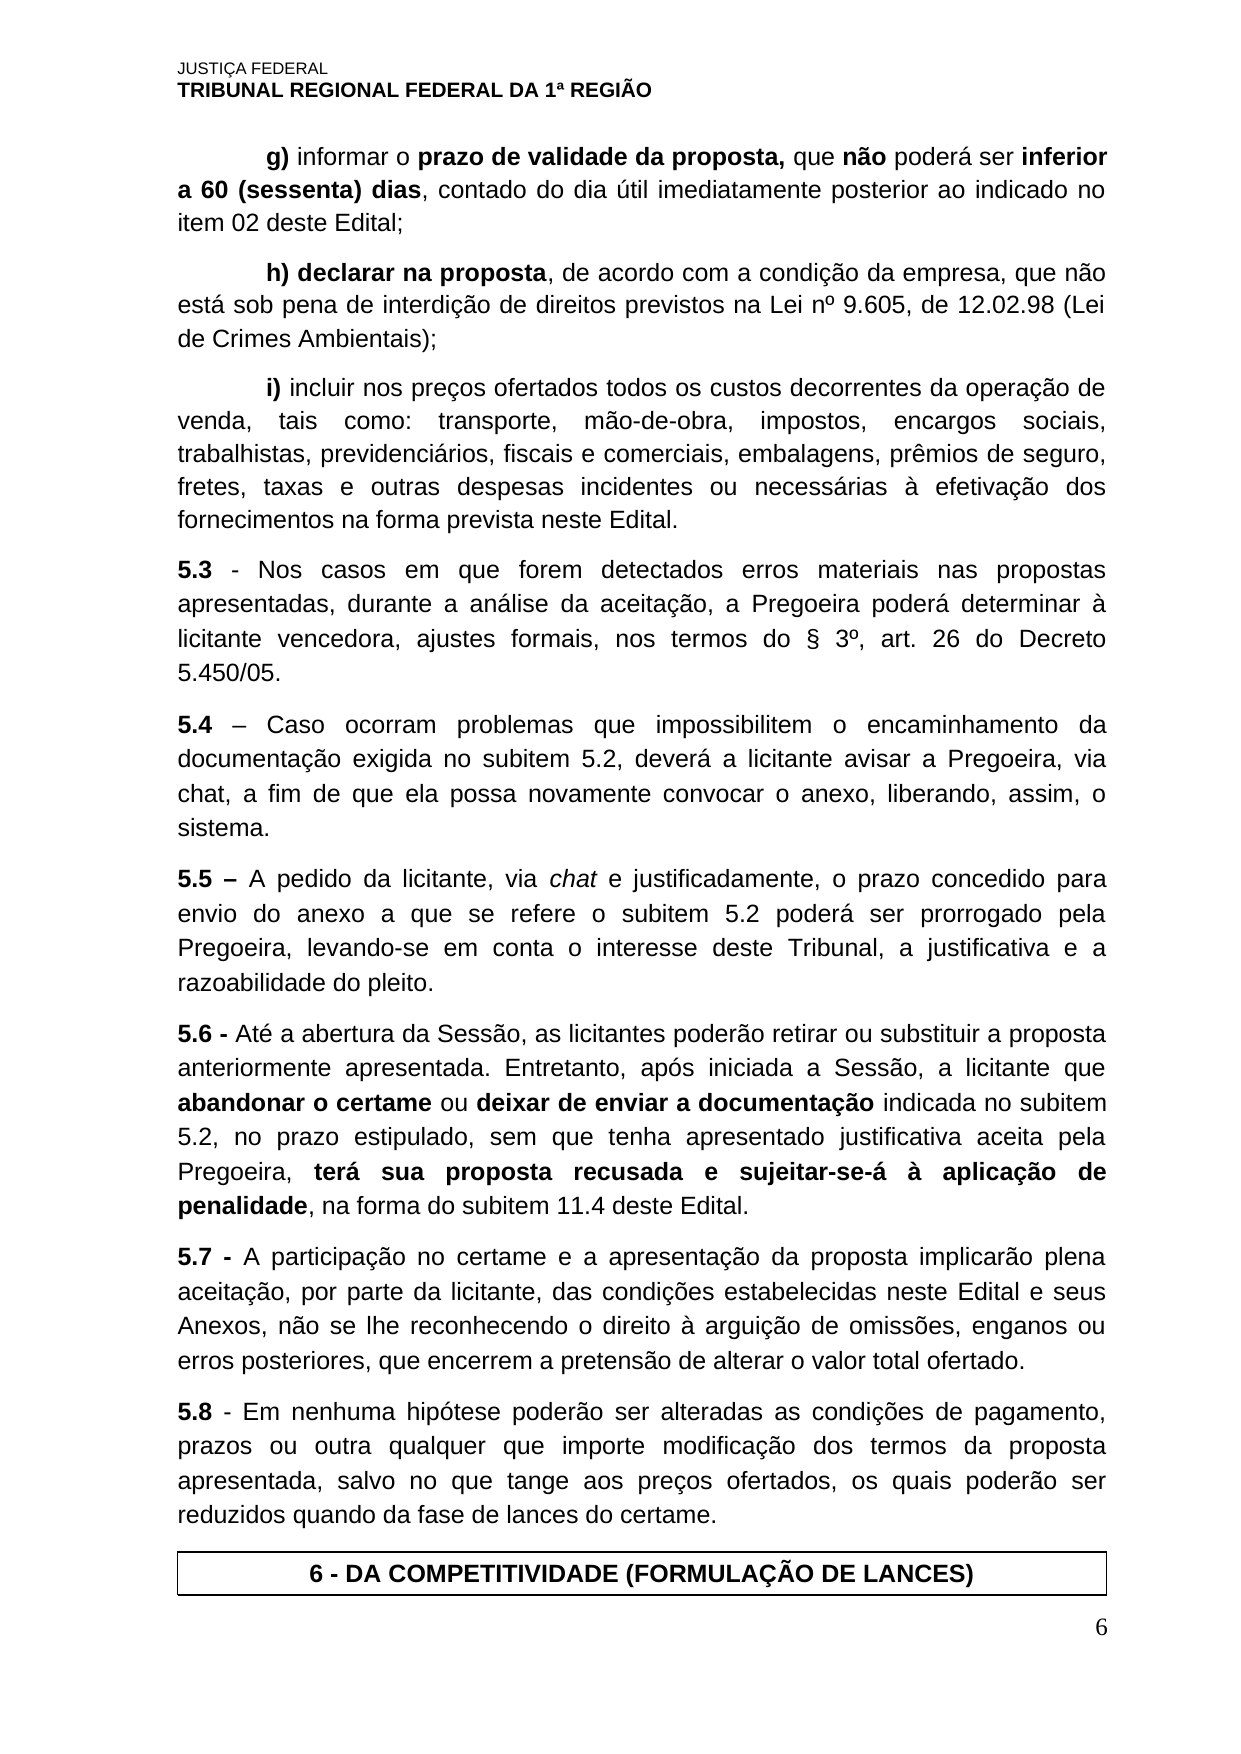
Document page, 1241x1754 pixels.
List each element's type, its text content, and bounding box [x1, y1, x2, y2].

text 5.3 - Nos casos em que forem detectados erros materiais nas propostas apresentadas, durante a análise da aceitação, a Pregoeira poderá determinar à licitante vencedora, ajustes formais, nos termos do § 3º, art. 26 do Decreto 5.450/05. [177, 555, 308, 687]
text 5.4 – Caso ocorram problemas que impossibilitem o encaminhamento da documentação exigida no subitem 5.2, deverá a licitante avisar a Pregoeira, via chat, a fim de que ela possa novamente convocar o anexo, liberando, assim, o sistema. [985, 709, 1107, 842]
list i) incluir nos preços ofertados todos os custos decorrentes da operação de venda, tais como: transporte, mão-de-obra, impostos, encargos sociais, trabalhistas, previdenciários, fiscais e comerciais, embalagens, prêmios de seguro, fretes, taxas e outras despesas incidentes ou necessárias à efetivação dos fornecimentos na forma prevista neste Edital. [177, 373, 1107, 534]
list g) informar o prazo de validade da proposta, que não poderá ser inferior a 60 (sessenta) dias, contado do dia útil imediatamente posterior ao indicado no item 02 deste Edital; [177, 142, 1107, 237]
text 5.8 - Em nenhuma hipótese poderão ser alteradas as condições de pagamento, prazos ou outra qualquer que importe modificação dos termos da proposta apresentada, salvo no que tange aos preços ofertados, os quais poderão ser reduzidos quando da fase de lances do certame. [177, 1397, 1107, 1529]
text 5.3 - Nos casos em que forem detectados erros materiais nas propostas apresentadas, durante a análise da aceitação, a Pregoeira poderá determinar à licitante vencedora, ajustes formais, nos termos do § 3º, art. 26 do Decreto 5.450/05. [985, 555, 1107, 687]
text 5.5 – A pedido da licitante, via chat e justificadamente, o prazo concedido para envio do anexo a que se refere o subitem 5.2 poderá ser prorrogado pela Pregoeira, levando-se em conta o interesse deste Tribunal, a justificativa e a razoabilidade do pleito. [177, 864, 308, 996]
text h) declarar na proposta, de acordo com a condição da empresa, que não está sob pena de interdição de direitos previstos na Lei nº 9.605, de 12.02.98 (Lei de Crimes Ambientais); [177, 257, 1107, 352]
text 6 - DA COMPETITIVIDADE (FORMULAÇÃO DE LANCES) [178, 1553, 1106, 1594]
text 5.6 - Até a abertura da Sessão, as licitantes poderão retirar ou substituir a proposta anteriormente apresentada. Entretanto, após iniciada a Sessão, a licitante que abandonar o certame ou deixar de enviar a documentação indicada no subitem 5.2, no prazo estipulado, sem que tenha apresentado justificativa aceita pela Pregoeira, terá sua proposta recusada e sujeitar-se-á à aplicação de penalidade, na forma do subitem 11.4 deste Edital. [177, 1019, 308, 1220]
text 5.6 - Até a abertura da Sessão, as licitantes poderão retirar ou substituir a proposta anteriormente apresentada. Entretanto, após iniciada a Sessão, a licitante que abandonar o certame ou deixar de enviar a documentação indicada no subitem 5.2, no prazo estipulado, sem que tenha apresentado justificativa aceita pela Pregoeira, terá sua proposta recusada e sujeitar-se-á à aplicação de penalidade, na forma do subitem 11.4 deste Edital. [985, 1019, 1107, 1220]
text 5.7 - A participação no certame e a apresentação da proposta implicarão plena aceitação, por parte da licitante, das condições estabelecidas neste Edital e seus Anexos, não se lhe reconhecendo o direito à arguição de omissões, enganos ou erros posteriores, que encerrem a pretensão de alterar o valor total ofertado. [177, 1242, 1107, 1374]
text 5.5 – A pedido da licitante, via chat e justificadamente, o prazo concedido para envio do anexo a que se refere o subitem 5.2 poderá ser prorrogado pela Pregoeira, levando-se em conta o interesse deste Tribunal, a justificativa e a razoabilidade do pleito. [985, 864, 1107, 996]
text 5.4 – Caso ocorram problemas que impossibilitem o encaminhamento da documentação exigida no subitem 5.2, deverá a licitante avisar a Pregoeira, via chat, a fim de que ela possa novamente convocar o anexo, liberando, assim, o sistema. [177, 709, 308, 842]
